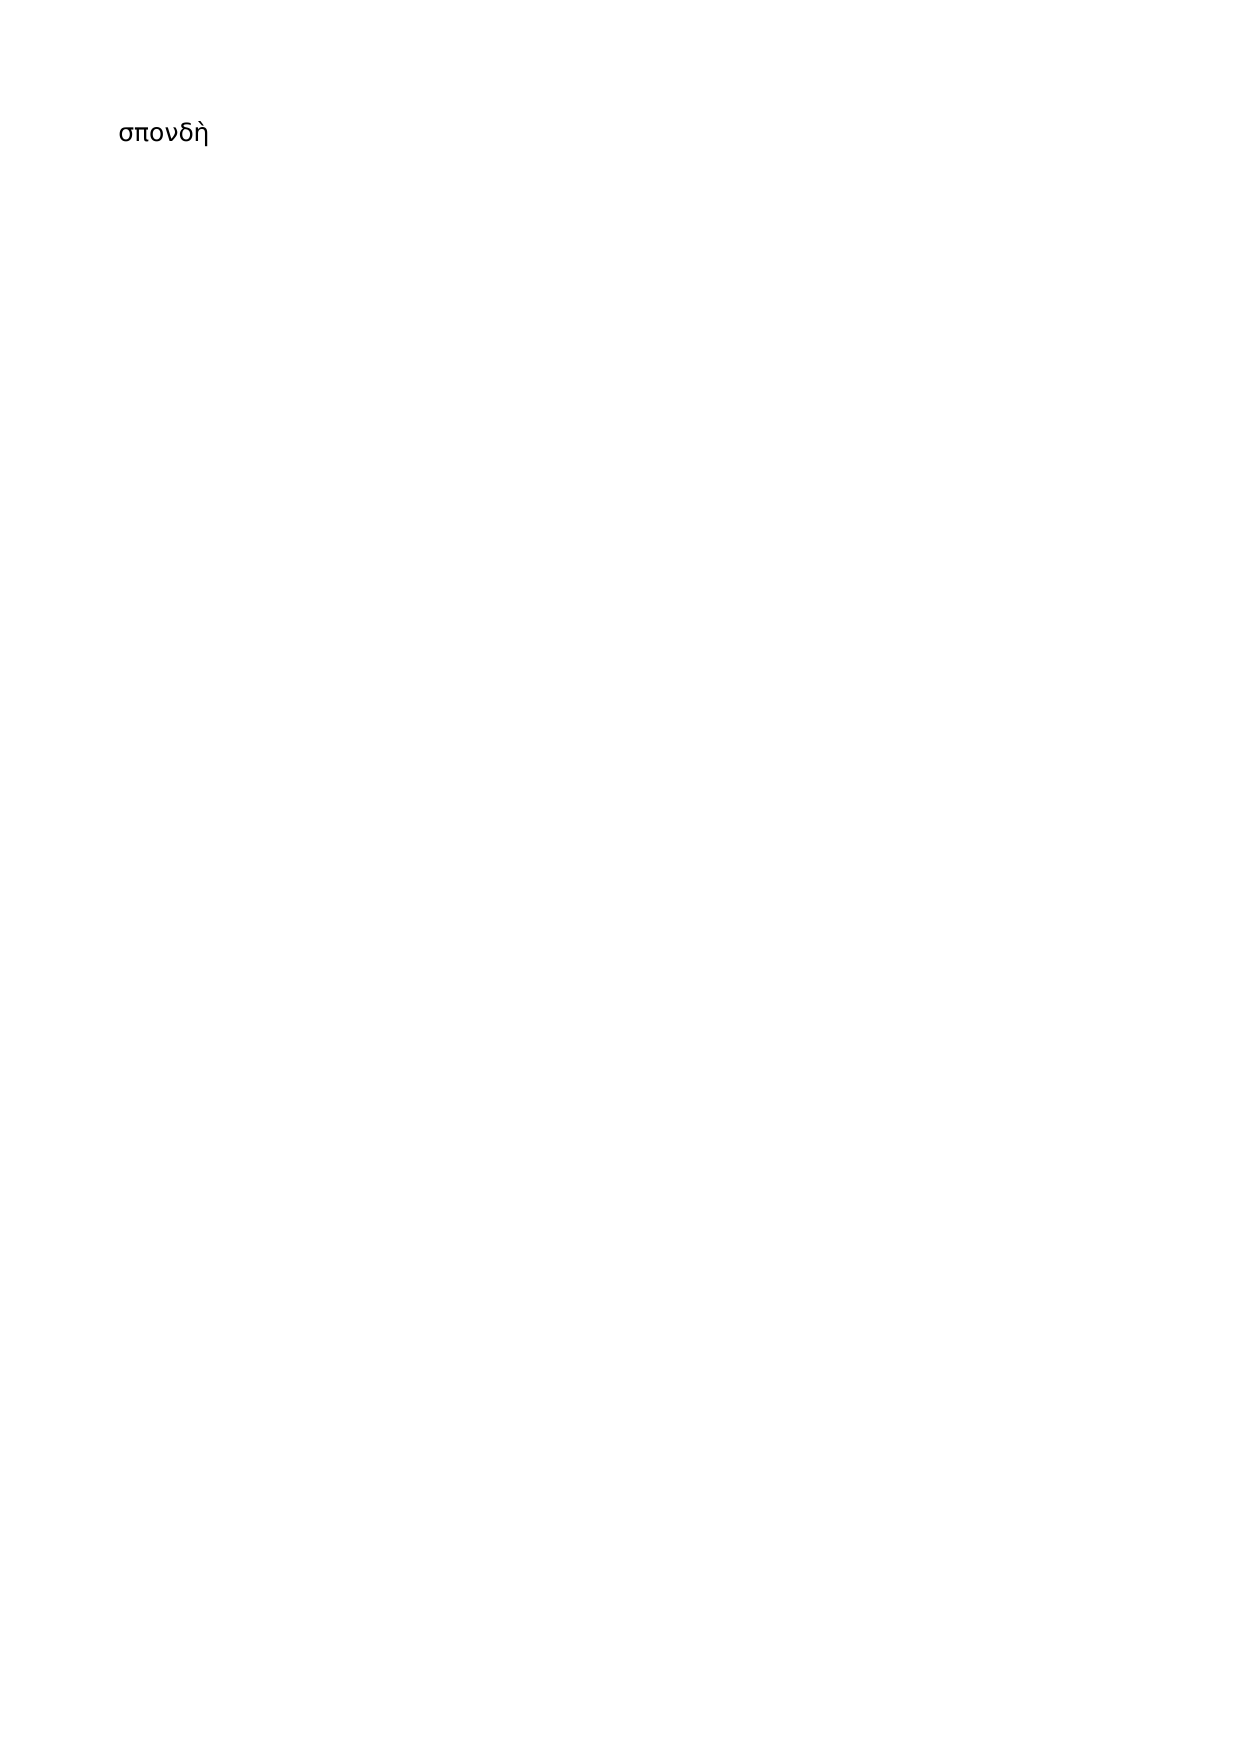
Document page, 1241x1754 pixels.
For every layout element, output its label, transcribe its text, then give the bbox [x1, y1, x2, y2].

text σπονδὴ [118, 118, 1122, 147]
